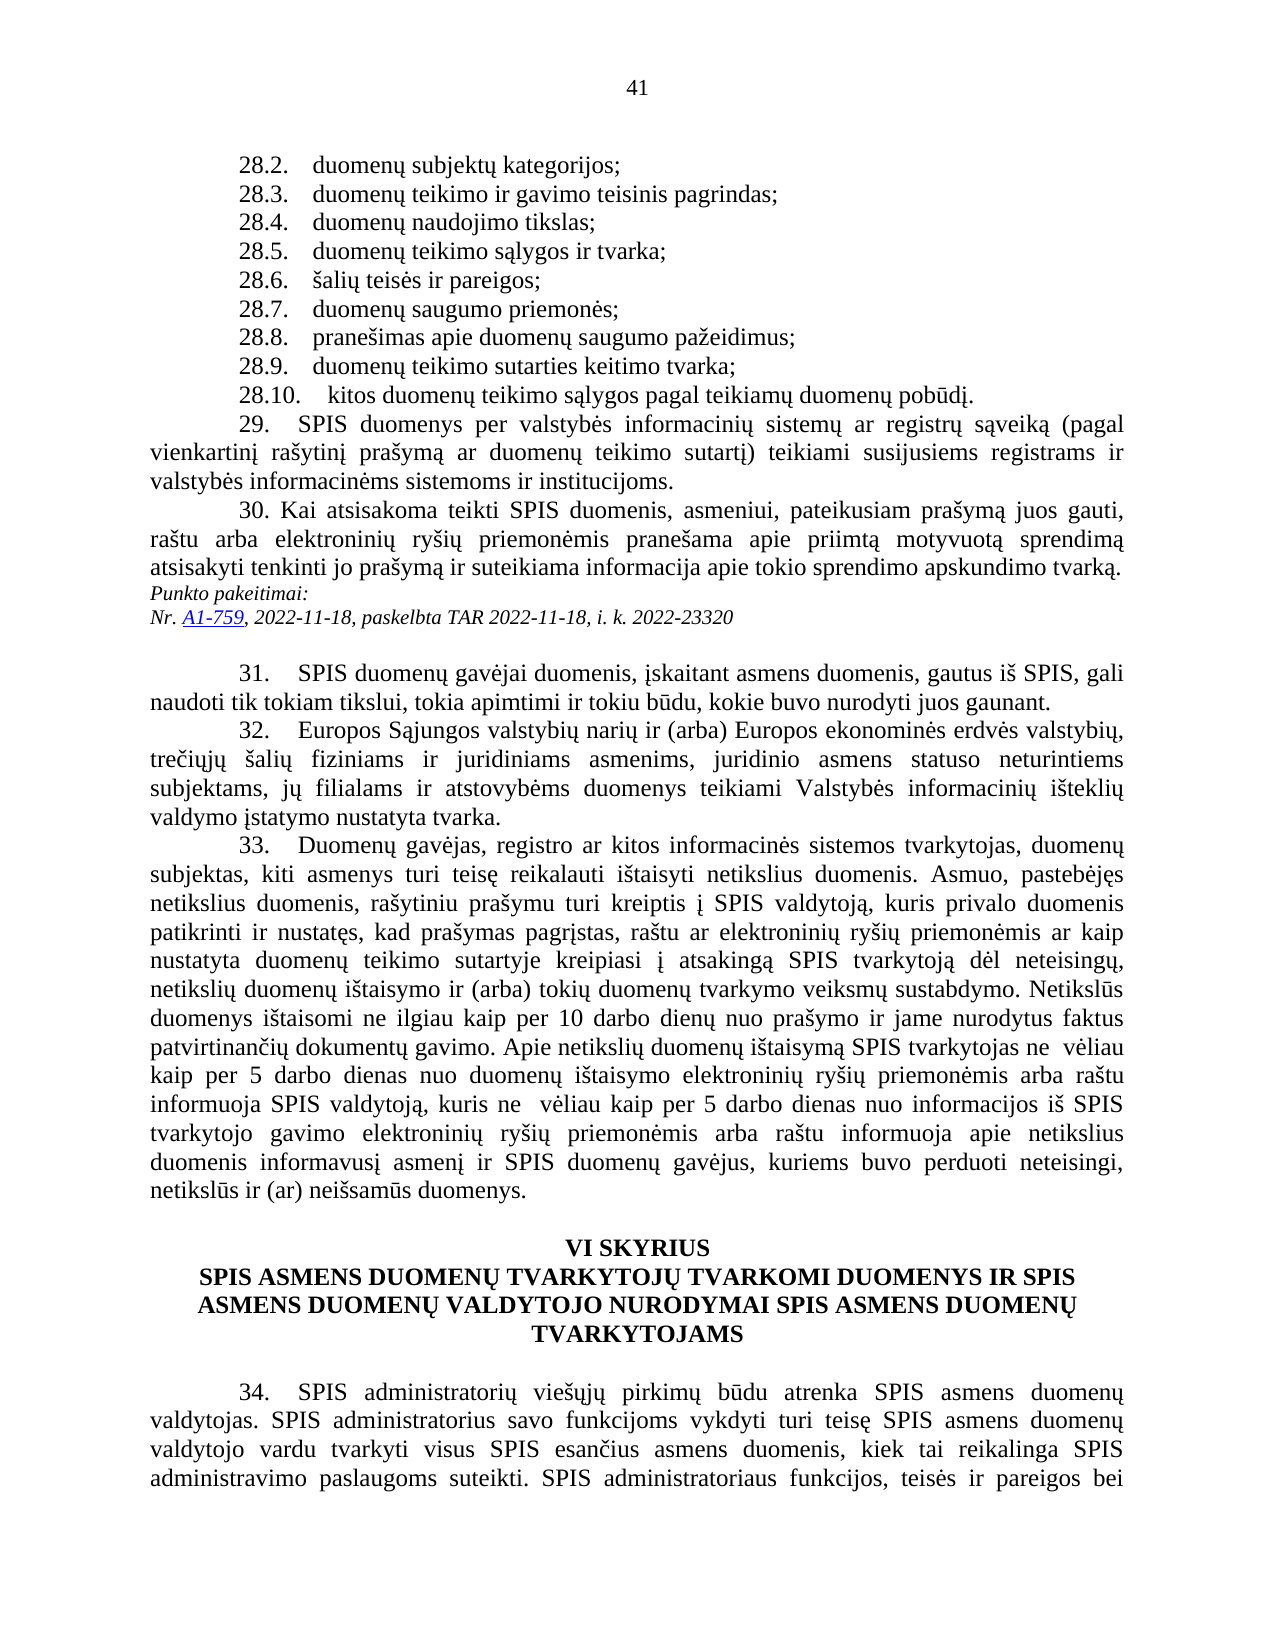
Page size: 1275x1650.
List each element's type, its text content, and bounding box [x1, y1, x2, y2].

text Nr. A1-759, 2022-11-18, paskelbta TAR 2022-11-18, i. k. 2022-23320 [150, 605, 1125, 629]
text 28.5. duomenų teikimo sąlygos ir tvarka; [150, 236, 1125, 265]
text VI SKYRIUS [150, 1233, 1125, 1262]
text 28.7. duomenų saugumo priemonės; [150, 294, 1125, 322]
text 29. SPIS duomenys per valstybės informacinių sistemų ar registrų sąveiką (pagal vienkartinį rašytinį prašymą ar duomenų teikimo sutartį) teikiami susijusiems registrams ir valstybės informacinėms sistemoms ir institucijoms. [150, 409, 1125, 495]
text 28.4. duomenų naudojimo tikslas; [150, 207, 1125, 236]
text SPIS ASMENS DUOMENŲ TVARKYTOJŲ TVARKOMI DUOMENYS IR SPIS ASMENS DUOMENŲ VALDYTOJO NURODYMAI SPIS ASMENS DUOMENŲ TVARKYTOJAMS [150, 1262, 1125, 1348]
text 34. SPIS administratorių viešųjų pirkimų būdu atrenka SPIS asmens duomenų valdytojas. SPIS administratorius savo funkcijoms vykdyti turi teisę SPIS asmens duomenų valdytojo vardu tvarkyti visus SPIS esančius asmens duomenis, kiek tai reikalinga SPIS administravimo paslaugoms suteikti. SPIS administratoriaus funkcijos, teisės ir pareigos bei [150, 1377, 1125, 1492]
text Punkto pakeitimai: [150, 581, 1125, 605]
text 28.10. kitos duomenų teikimo sąlygos pagal teikiamų duomenų pobūdį. [150, 380, 1125, 409]
text 28.8. pranešimas apie duomenų saugumo pažeidimus; [150, 322, 1125, 351]
text 28.6. šalių teisės ir pareigos; [150, 265, 1125, 294]
text 33. Duomenų gavėjas, registro ar kitos informacinės sistemos tvarkytojas, duomenų subjektas, kiti asmenys turi teisę reikalauti ištaisyti netikslius duomenis. Asmuo, pastebėjęs netikslius duomenis, rašytiniu prašymu turi kreiptis į SPIS valdytoją, kuris privalo duomenis patikrinti ir nustatęs, kad prašymas pagrįstas, raštu ar elektroninių ryšių priemonėmis ar kaip nustatyta duomenų teikimo sutartyje kreipiasi į atsakingą SPIS tvarkytoją dėl neteisingų, netikslių duomenų ištaisymo ir (arba) tokių duomenų tvarkymo veiksmų sustabdymo. Netikslūs duomenys ištaisomi ne ilgiau kaip per 10 darbo dienų nuo prašymo ir jame nurodytus faktus patvirtinančių dokumentų gavimo. Apie netikslių duomenų ištaisymą SPIS tvarkytojas ne vėliau kaip per 5 darbo dienas nuo duomenų ištaisymo elektroninių ryšių priemonėmis arba raštu informuoja SPIS valdytoją, kuris ne vėliau kaip per 5 darbo dienas nuo informacijos iš SPIS tvarkytojo gavimo elektroninių ryšių priemonėmis arba raštu informuoja apie netikslius duomenis informavusį asmenį ir SPIS duomenų gavėjus, kuriems buvo perduoti neteisingi, netikslūs ir (ar) neišsamūs duomenys. [150, 831, 1125, 1204]
text 28.9. duomenų teikimo sutarties keitimo tvarka; [150, 351, 1125, 380]
text 28.3. duomenų teikimo ir gavimo teisinis pagrindas; [150, 179, 1125, 207]
text 28.2. duomenų subjektų kategorijos; [150, 150, 1125, 179]
text 31. SPIS duomenų gavėjai duomenis, įskaitant asmens duomenis, gautus iš SPIS, gali naudoti tik tokiam tikslui, tokia apimtimi ir tokiu būdu, kokie buvo nurodyti juos gaunant. [150, 658, 1125, 716]
text 30. Kai atsisakoma teikti SPIS duomenis, asmeniui, pateikusiam prašymą juos gauti, raštu arba elektroninių ryšių priemonėmis pranešama apie priimtą motyvuotą sprendimą atsisakyti tenkinti jo prašymą ir suteikiama informacija apie tokio sprendimo apskundimo tvarką. [150, 495, 1125, 581]
text 32. Europos Sąjungos valstybių narių ir (arba) Europos ekonominės erdvės valstybių, trečiųjų šalių fiziniams ir juridiniams asmenims, juridinio asmens statuso neturintiems subjektams, jų filialams ir atstovybėms duomenys teikiami Valstybės informacinių išteklių valdymo įstatymo nustatyta tvarka. [150, 716, 1125, 831]
